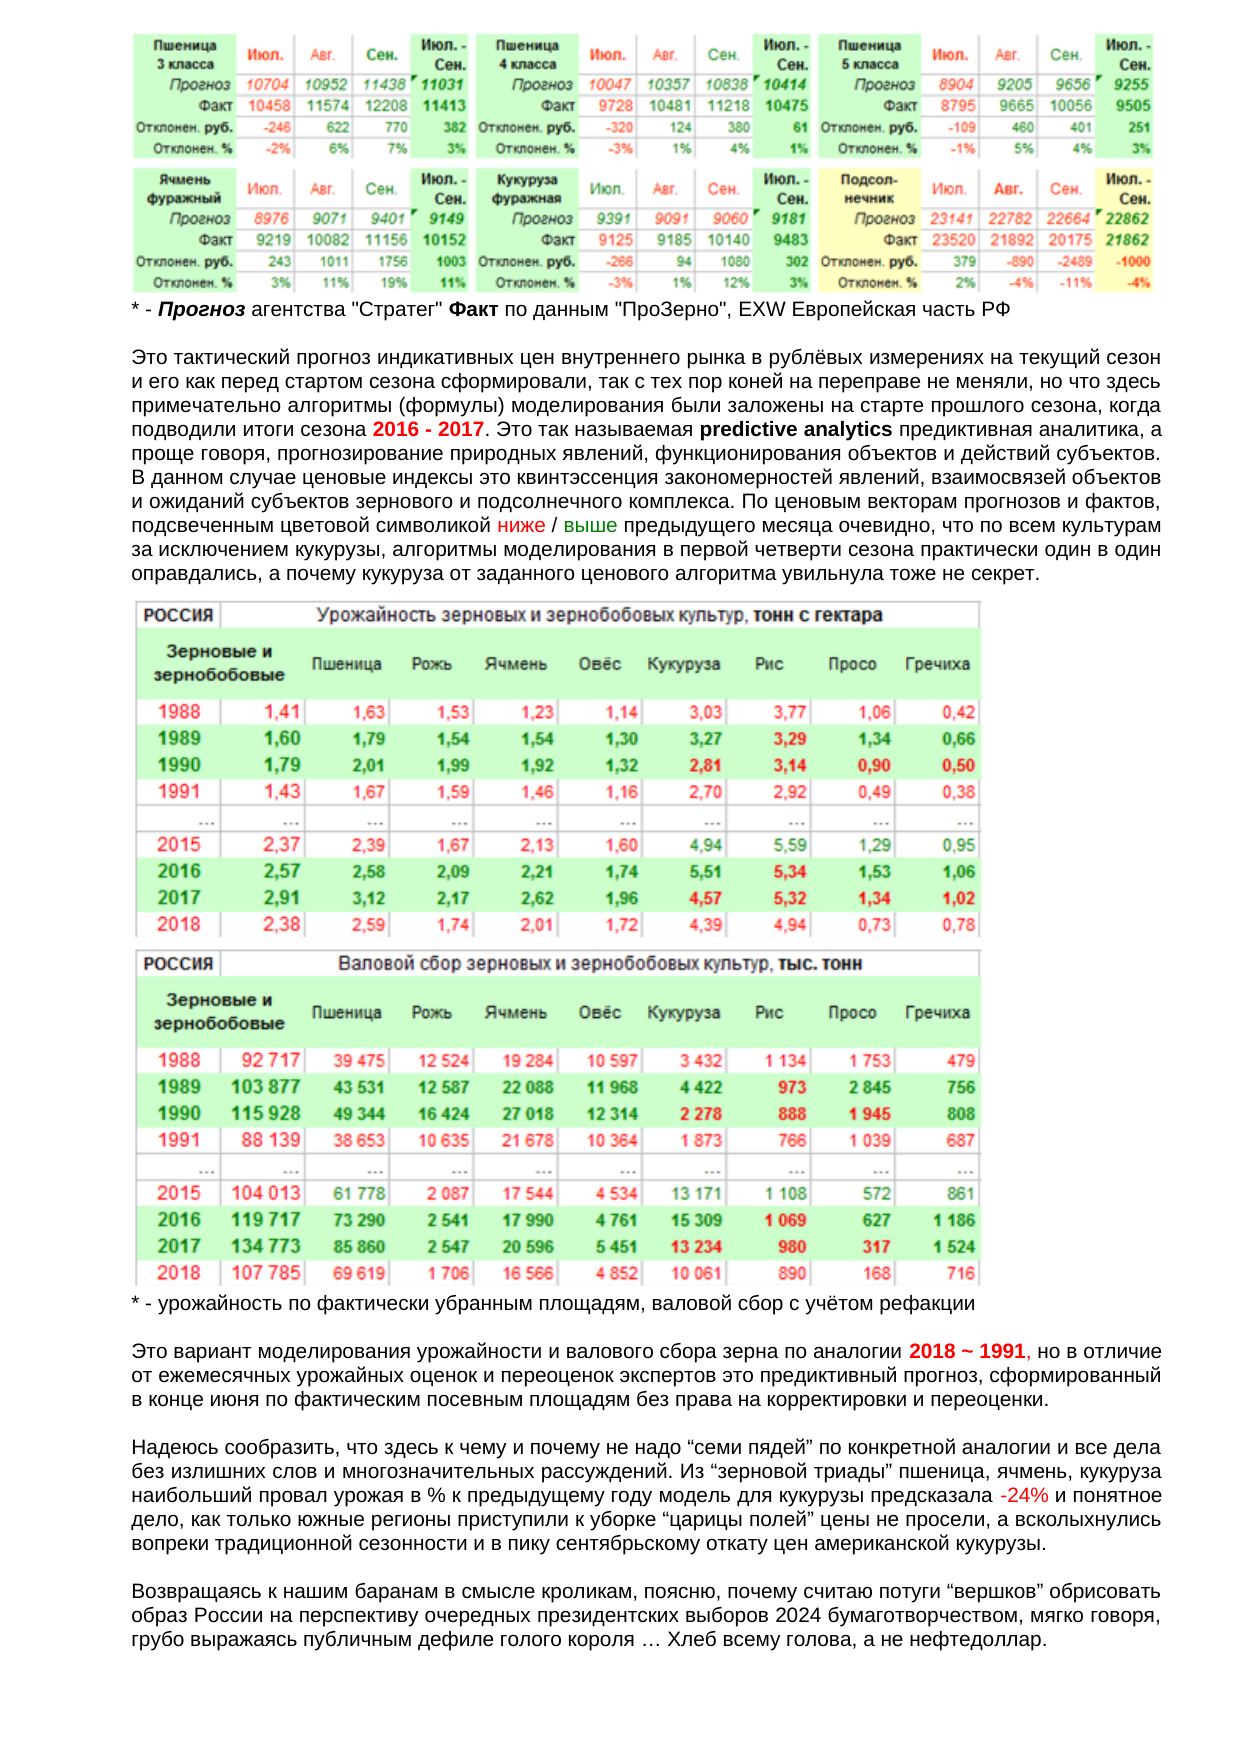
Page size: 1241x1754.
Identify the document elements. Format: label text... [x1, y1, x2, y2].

text Надеюсь сообразить, что здесь к чему и почему не надо “семи пядей” по конкретной аналогии и все дела без излишних слов и многозначительных рассуждений. Из “зерновой триады” пшеница, ячмень, кукуруза наибольший провал урожая в % к предыдущему году модель для кукурузы предсказала -24% и понятное дело, как только южные регионы приступили к уборке “царицы полей” цены не просели, а всколыхнулись вопреки традиционной сезонности и в пику сентябрьскому откату цен американской кукурузы. [131, 1435, 1162, 1554]
text Возвращаясь к нашим баранам в смысле кроликам, поясню, почему считаю потуги “вершков” обрисовать образ России на перспективу очередных президентских выборов 2024 бумаготворчеством, мягко говоря, грубо выражаясь публичным дефиле голого короля … Хлеб всему голова, а не нефтедоллар. [131, 1578, 1162, 1650]
text * - урожайность по фактически убранным площадям, валовой сбор с учётом рефакции [131, 1291, 1162, 1315]
text Это тактический прогноз индикативных цен внутреннего рынка в рублёвых измерениях на текущий сезон и его как перед стартом сезона сформировали, так с тех пор коней на переправе не меняли, но что здесь примечательно алгоритмы (формулы) моделирования были заложены на старте прошлого сезона, когда подводили итоги сезона 2016 - 2017. Это так называемая predictive analytics предиктивная аналитика, а проще говоря, прогнозирование природных явлений, функционирования объектов и действий субъектов. В данном случае ценовые индексы это квинтэссенция закономерностей явлений, взаимосвязей объектов и ожиданий субъектов зернового и подсолнечного комплекса. По ценовым векторам прогнозов и фактов, подсвеченным цветовой символикой ниже / выше предыдущего месяца очевидно, что по всем культурам за исключением кукурузы, алгоритмы моделирования в первой четверти сезона практически один в один оправдались, а почему кукуруза от заданного ценового алгоритма увильнула тоже не секрет. [131, 345, 1162, 585]
text Это вариант моделирования урожайности и валового сбора зерна по аналогии 2018 ~ 1991, но в отличие от ежемесячных урожайных оценок и переоценок экспертов это предиктивный прогноз, сформированный в конце июня по фактическим посевным площадям без права на корректировки и переоценки. [131, 1339, 1162, 1411]
text * - Прогноз агентства "Стратег" Факт по данным "ПроЗерно", EXW Европейская часть РФ [131, 297, 1162, 321]
